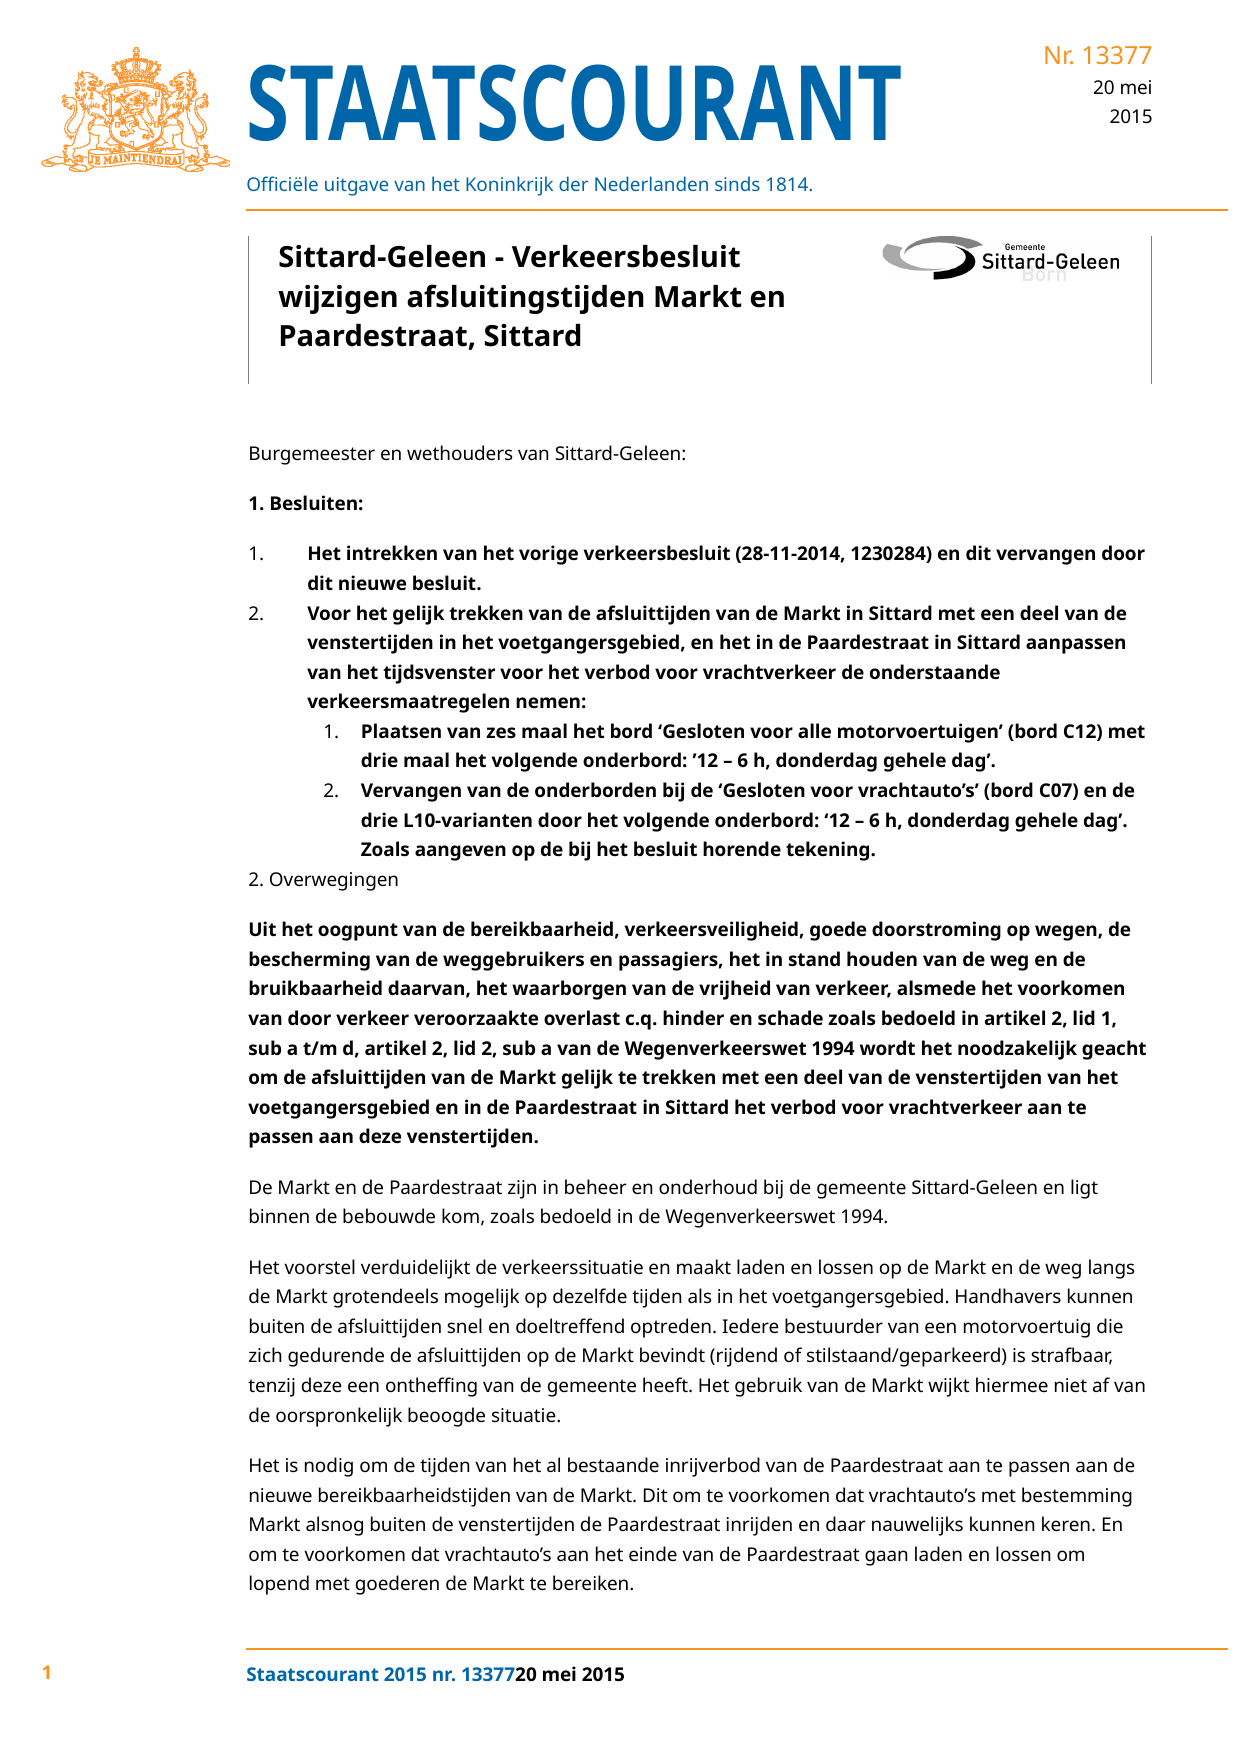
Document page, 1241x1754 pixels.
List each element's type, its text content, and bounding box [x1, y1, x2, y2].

text Het voorstel verduidelijkt de verkeerssituatie en maakt laden en lossen op de Markt en de weg langs de Markt grotendeels mogelijk op dezelfde tijden als in het voetgangersgebied. Handhavers kunnen buiten de afsluittijden snel en doeltreffend optreden. Iedere bestuurder van een motorvoertuig die zich gedurende de afsluittijden op de Markt bevindt (rijdend of stilstaand/geparkeerd) is strafbaar, tenzij deze een ontheffing van de gemeente heeft. Het gebruik van de Markt wijkt hiermee niet af van de oorspronkelijk beoogde situatie. [248, 1254, 1152, 1427]
text De Markt en de Paardestraat zijn in beheer en onderhoud bij de gemeente Sittard-Geleen en ligt binnen de bebouwde kom, zoals bedoeld in de Wegenverkeerswet 1994. [248, 1174, 1152, 1229]
table_header Sittard-Geleen - Verkeersbesluit wijzigen afsluitingstijden Markt en Paardestraat, Sittard [249, 236, 850, 384]
list Het intrekken van het vorige verkeersbesluit (28-11-2014, 1230284) en dit vervangen door dit nieuwe besluit. [248, 541, 1152, 596]
text Het is nodig om de tijden van het al bestaande inrijverbod van de Paardestraat aan te passen aan de nieuwe bereikbaarheidstijden van de Markt. Dit om te voorkomen dat vrachtauto’s met bestemming Markt alsnog buiten de venstertijden de Paardestraat inrijden en daar nauwelijks kunnen keren. En om te voorkomen dat vrachtauto’s aan het einde van de Paardestraat gaan laden en lossen om lopend met goederen de Markt te bereiken. [248, 1452, 1152, 1596]
list Plaatsen van zes maal het bord ‘Gesloten voor alle motorvoertuigen’ (bord C12) met drie maal het volgende onderbord: ’12 – 6 h, donderdag gehele dag’. [323, 718, 1152, 773]
table_header [850, 236, 1151, 384]
text Uit het oogpunt van de bereikbaarheid, verkeersveiligheid, goede doorstroming op wegen, de bescherming van de weggebruikers en passagiers, het in stand houden van de weg en de bruikbaarheid daarvan, het waarborgen van de vrijheid van verkeer, alsmede het voorkomen van door verkeer veroorzaakte overlast c.q. hinder en schade zoals bedoeld in artikel 2, lid 1, sub a t/m d, artikel 2, lid 2, sub a van de Wegenverkeerswet 1994 wordt het noodzakelijk geacht om de afsluittijden van de Markt gelijk te trekken met een deel van de venstertijden van het voetgangersgebied en in de Paardestraat in Sittard het verbod voor vrachtverkeer aan te passen aan deze venstertijden. [248, 916, 1152, 1149]
list Vervangen van de onderborden bij de ‘Gesloten voor vrachtauto’s’ (bord C07) en de drie L10-varianten door het volgende onderbord: ‘12 – 6 h, donderdag gehele dag’. Zoals aangeven op de bij het besluit horende tekening. [323, 777, 1152, 862]
picture [882, 236, 1119, 281]
text Burgemeester en wethouders van Sittard-Geleen: [248, 440, 1152, 465]
list Voor het gelijk trekken van de afsluittijden van de Markt in Sittard met een deel van de venstertijden in het voetgangersgebied, en het in de Paardestraat in Sittard aanpassen van het tijdsvenster voor het verbod voor vrachtverkeer de onderstaande verkeersmaatregelen nemen: [248, 600, 1152, 714]
picture [41, 47, 231, 172]
text 1. Besluiten: [248, 490, 1152, 516]
text 2. Overwegingen [248, 866, 1152, 892]
